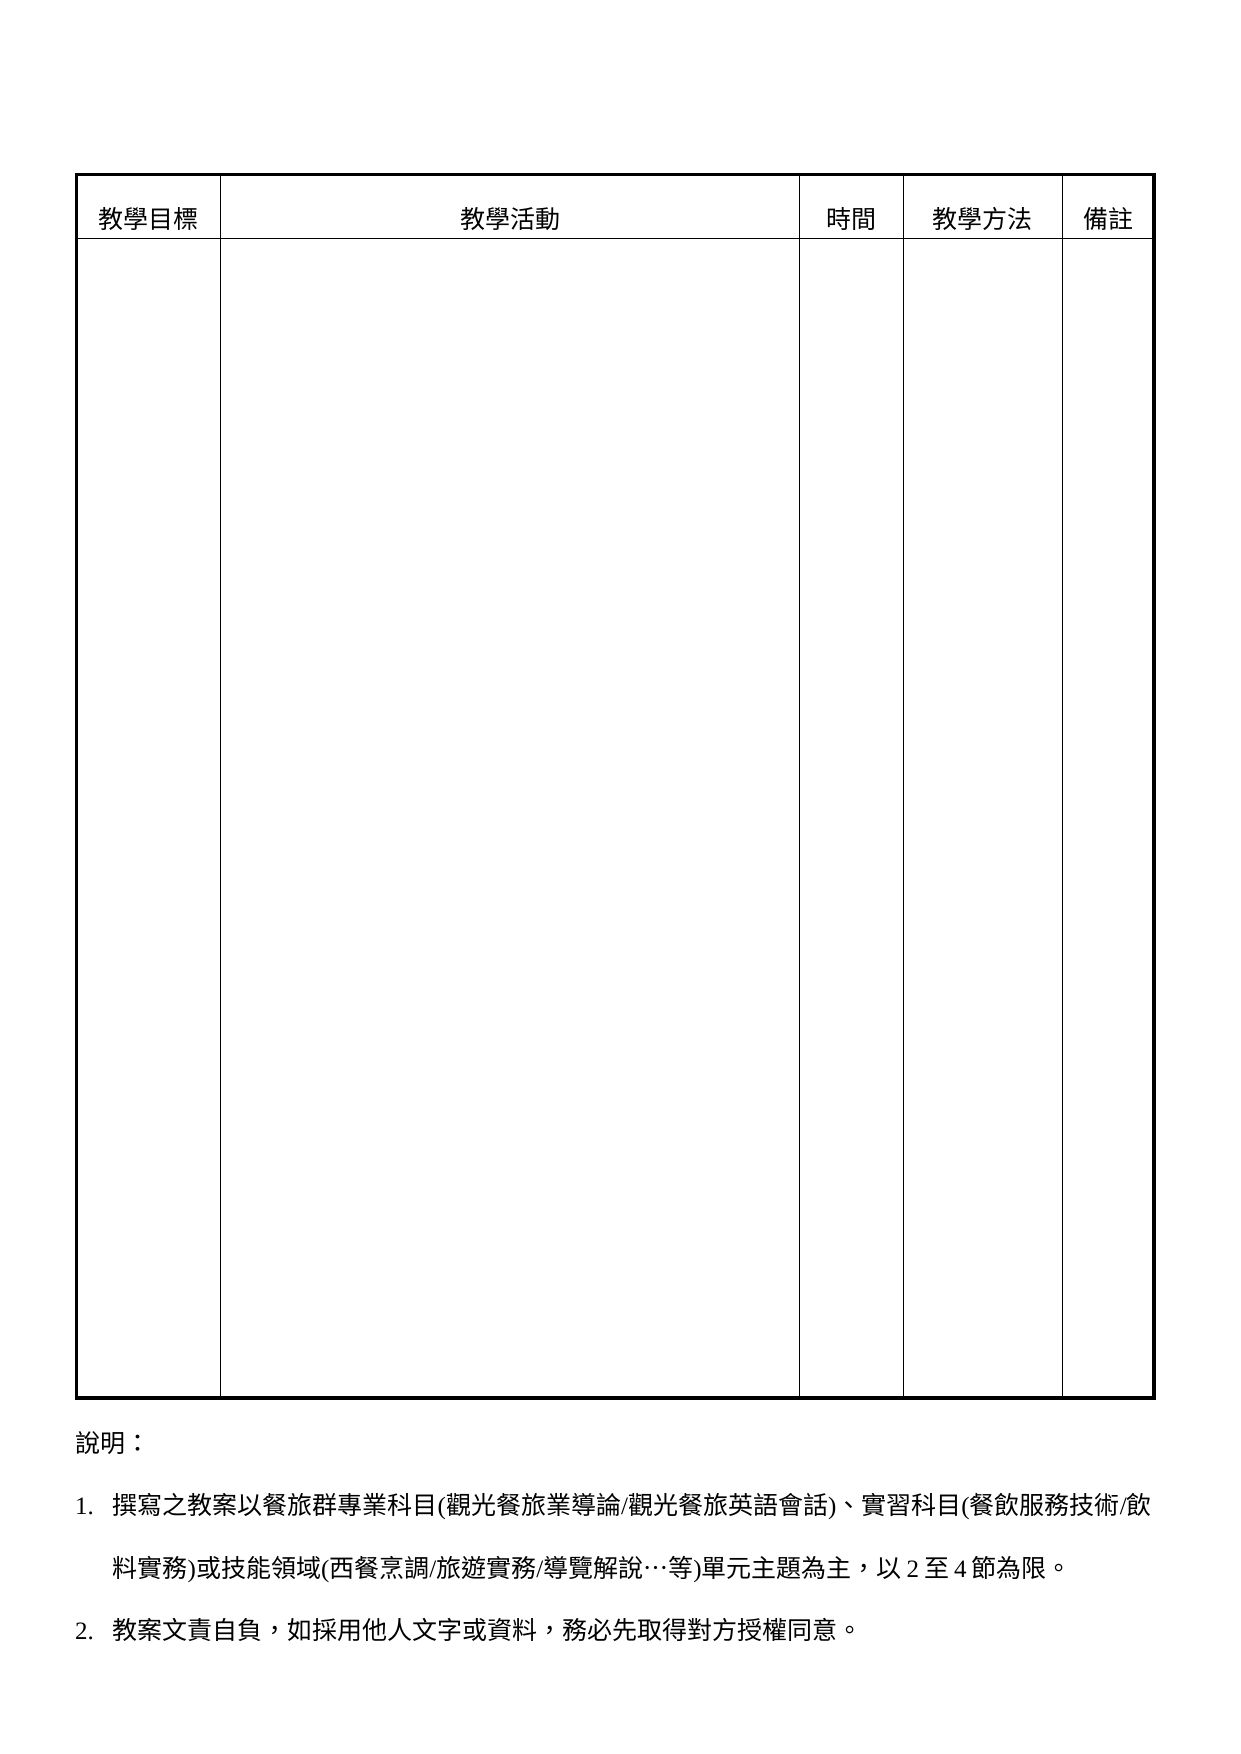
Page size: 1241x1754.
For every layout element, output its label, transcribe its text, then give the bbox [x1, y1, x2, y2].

table_header 教學活動 [221, 176, 799, 238]
table_cell [800, 239, 903, 1396]
table_header 時間 [800, 176, 903, 238]
table_header 備註 [1063, 176, 1152, 238]
table_header 教學目標 [78, 176, 220, 238]
table_header 教學方法 [904, 176, 1062, 238]
list 撰寫之教案以餐旅群專業科目(觀光餐旅業導論/觀光餐旅英語會話)、實習科目(餐飲服務技術/飲料實務)或技能領域(西餐烹調/旅遊實務/導覽解說…等)單元主題為主，以2至4節為限。 [75, 1462, 1165, 1587]
table_cell [221, 239, 799, 1396]
table_cell [1063, 239, 1152, 1396]
text 說明： [75, 1399, 1165, 1462]
list 教案文責自負，如採用他人文字或資料，務必先取得對方授權同意。 [75, 1587, 1165, 1649]
table_cell [78, 239, 220, 1396]
table_cell [904, 239, 1062, 1396]
